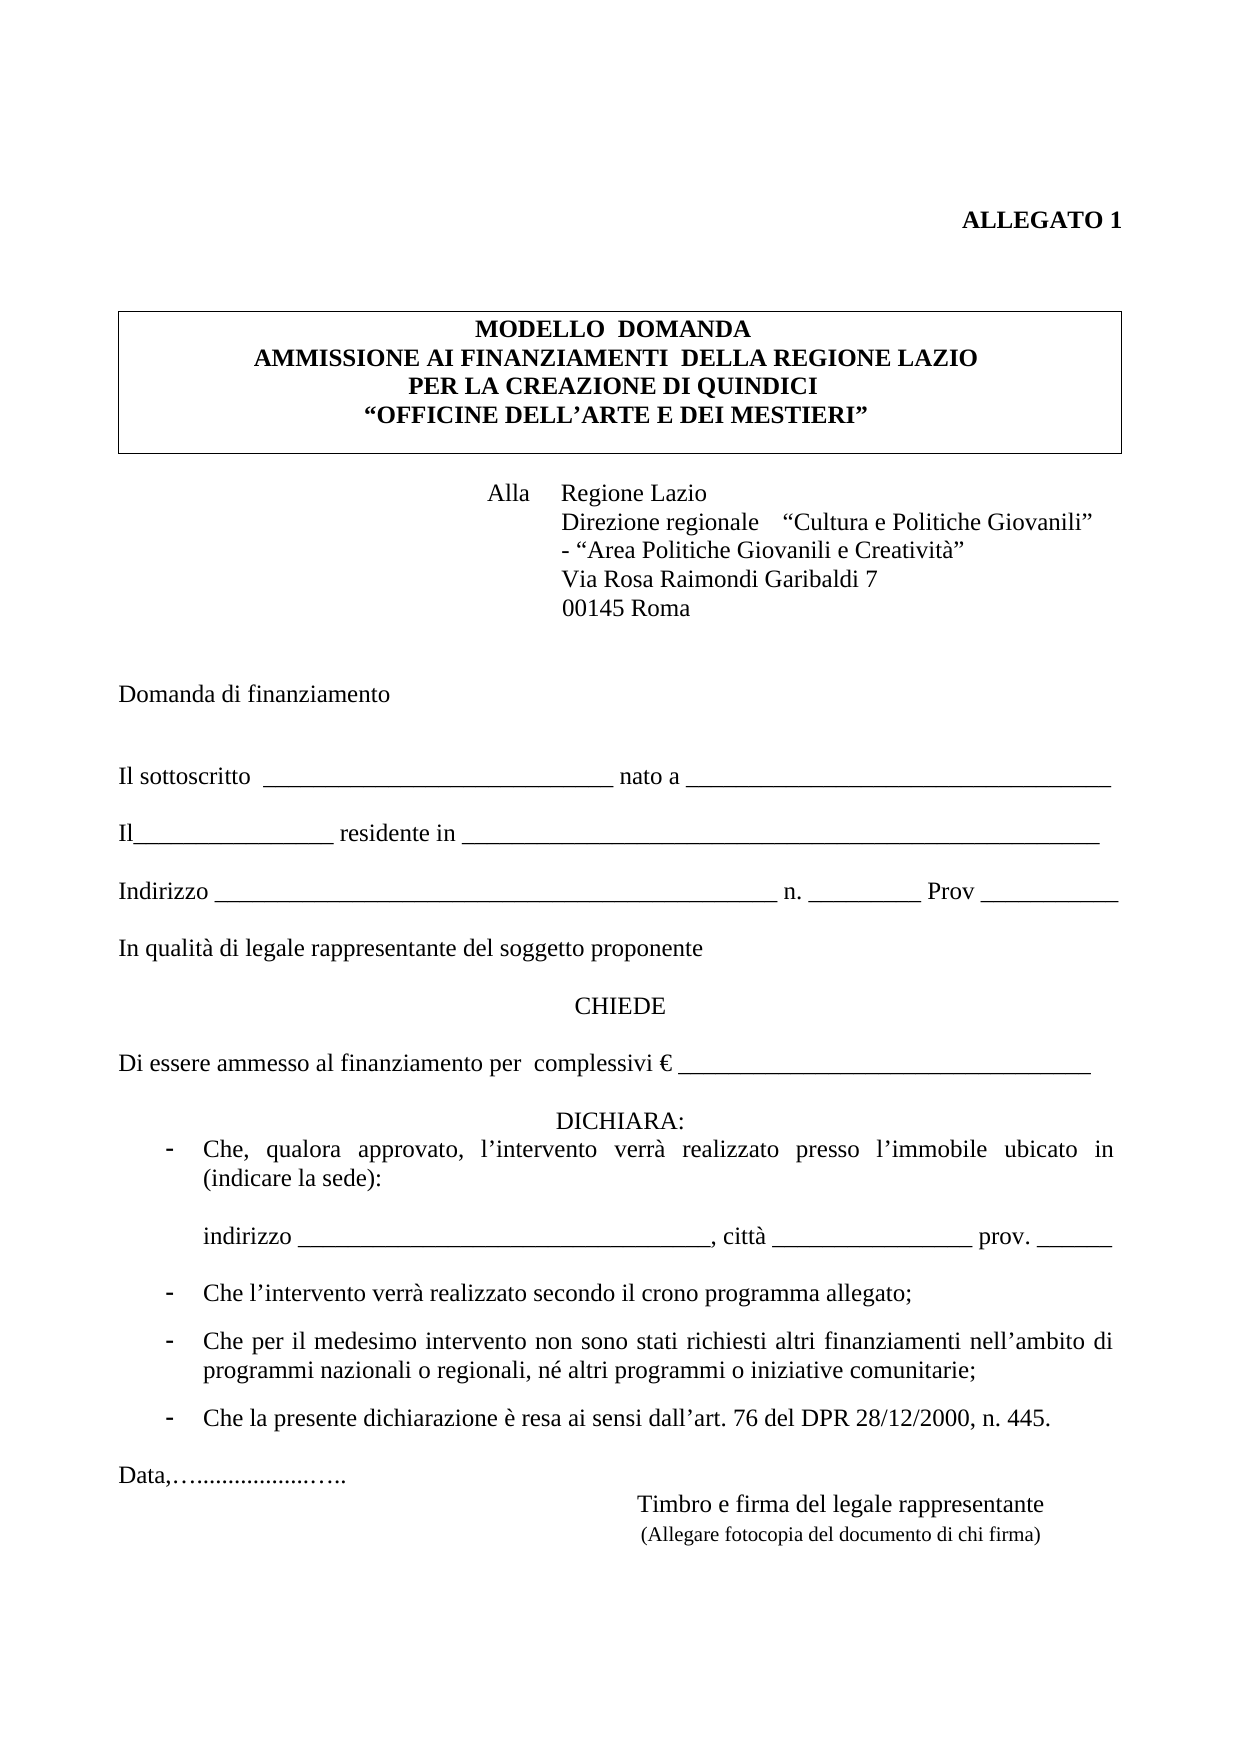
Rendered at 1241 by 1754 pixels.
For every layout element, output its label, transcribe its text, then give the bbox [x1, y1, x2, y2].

text 00145 Roma [156, 593, 1095, 622]
list Che, qualora approvato, l’intervento verrà realizzato presso l’immobile ubicato in (indicare la sede): [165, 1134, 1114, 1192]
text Via Rosa Raimondi Garibaldi 7 [487, 564, 1122, 593]
text “OFFICINE DELL’ARTE E DEI MESTIERI” [119, 397, 1121, 429]
text PER LA CREAZIONE DI QUINDICI [119, 368, 1121, 397]
text ALLEGATO 1 [118, 205, 1122, 234]
text Il sottoscritto ____________________________ nato a __________________________________ [118, 761, 1122, 789]
text Domanda di finanziamento [118, 679, 1095, 708]
text Il________________ residente in ___________________________________________________ [118, 818, 1122, 847]
text indirizzo _________________________________, città ________________ prov. ______ [176, 1221, 1122, 1249]
text DICHIARA: [118, 1106, 1122, 1134]
text MODELLO DOMANDA [119, 312, 1121, 339]
text - “Area Politiche Giovanili e Creatività” [487, 536, 1122, 564]
list Che per il medesimo intervento non sono stati richiesti altri finanziamenti nell’ambito di programmi nazionali o regionali, né altri programmi o iniziative comunitarie; [165, 1326, 1114, 1384]
text (Allegare fotocopia del documento di chi firma) [118, 1518, 1047, 1547]
list Che la presente dichiarazione è resa ai sensi dall’art. 76 del DPR 28/12/2000, n. 445. [165, 1403, 1114, 1432]
text Alla Regione Lazio [118, 478, 1122, 507]
text Indirizzo _____________________________________________ n. _________ Prov ___________ [118, 876, 1122, 904]
list Che l’intervento verrà realizzato secondo il crono programma allegato; [165, 1278, 1114, 1307]
text Di essere ammesso al finanziamento per complessivi € _________________________________ [118, 1048, 1114, 1077]
text Data,…..................….. [118, 1460, 1122, 1489]
text CHIEDE [118, 991, 1122, 1019]
text In qualità di legale rappresentante del soggetto proponente [118, 933, 1122, 962]
text Direzione regionale “Cultura e Politiche Giovanili” [487, 507, 1122, 536]
text Timbro e firma del legale rappresentante [118, 1489, 1122, 1518]
text AMMISSIONE AI FINANZIAMENTI DELLA REGIONE LAZIO [119, 339, 1121, 368]
